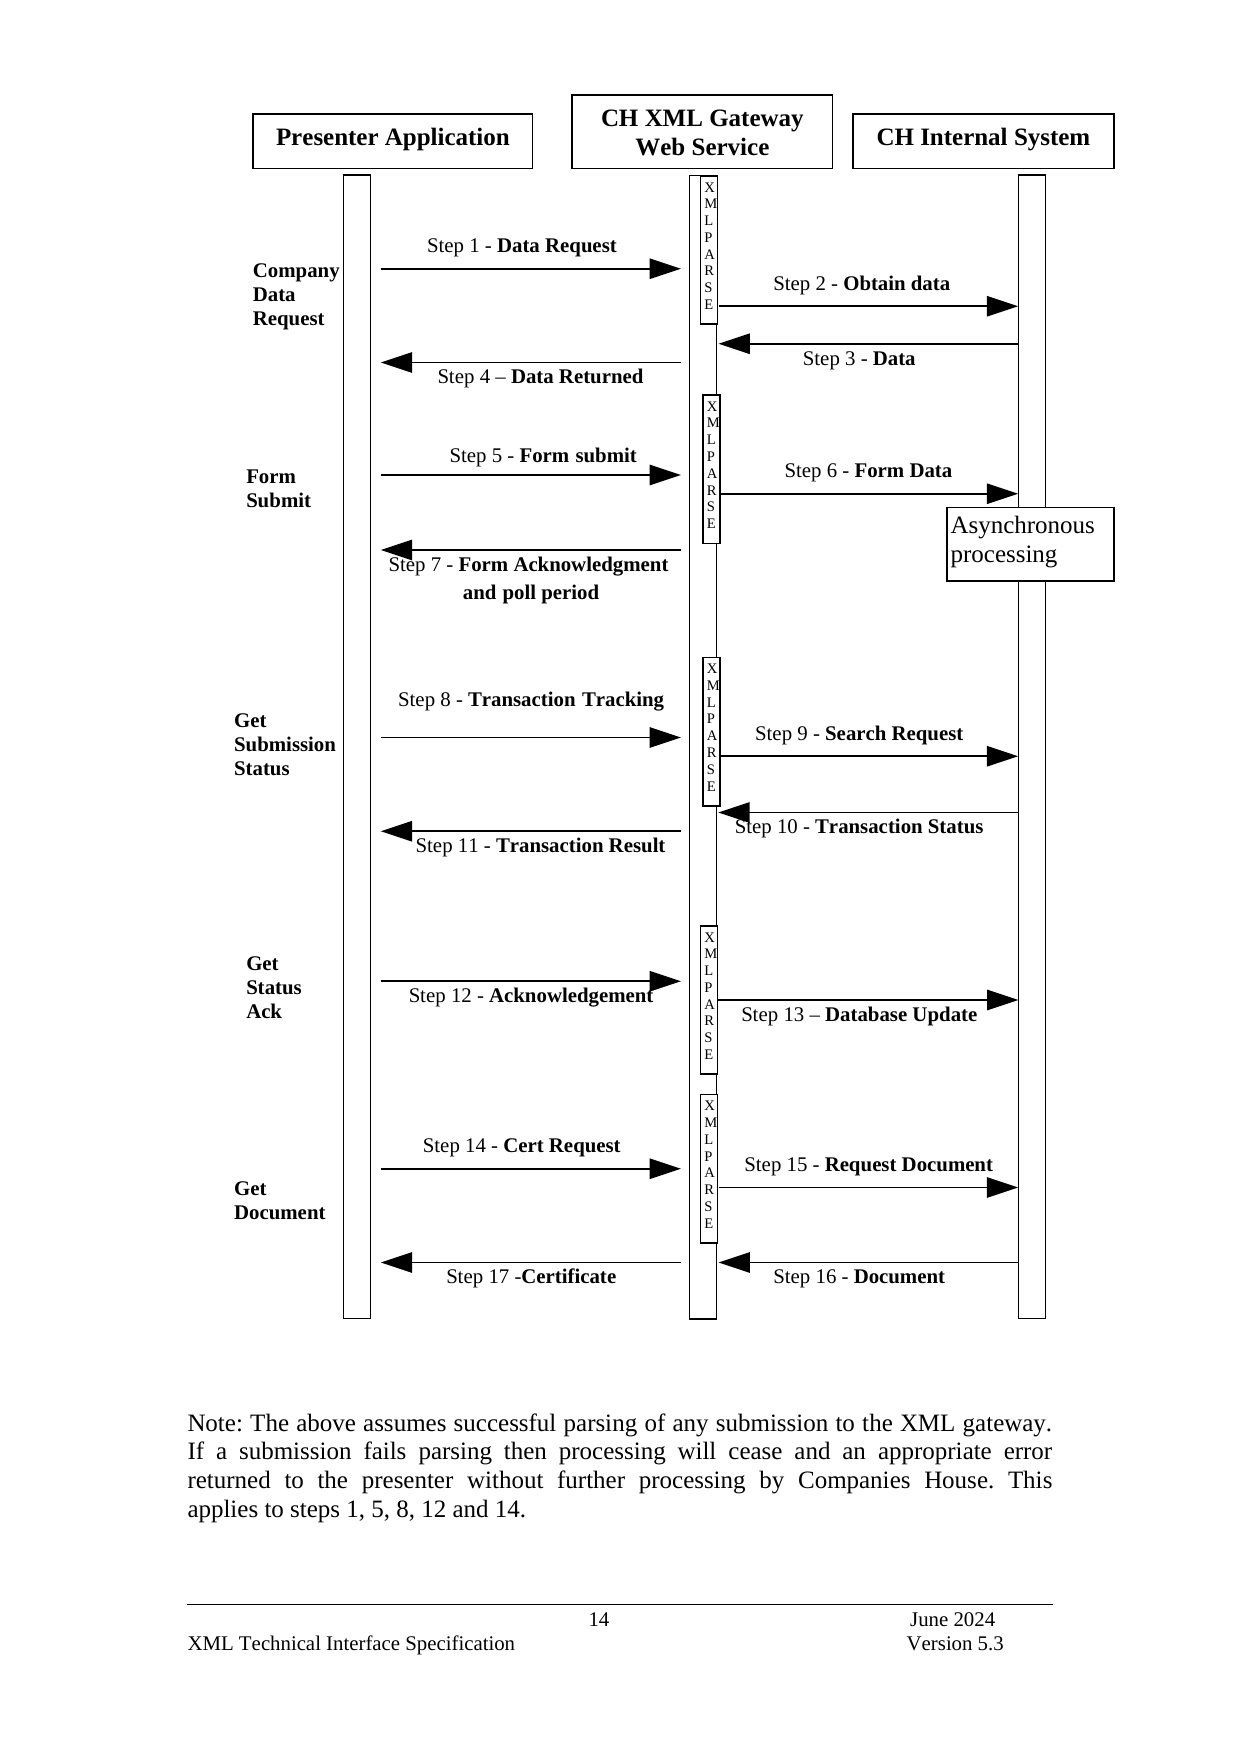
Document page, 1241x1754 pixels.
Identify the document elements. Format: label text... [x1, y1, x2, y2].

text Step 7 - Form Acknowledgment [384, 552, 678, 576]
text Presenter Application [269, 122, 517, 151]
text XML PARSE [707, 402, 716, 532]
text Step 2 - Obtain data [740, 271, 978, 294]
text Request [253, 306, 340, 330]
text XML PARSE [704, 1097, 714, 1231]
text Submit [246, 488, 328, 512]
text Step 13 – Database Update [740, 1002, 978, 1026]
text and poll period [384, 576, 678, 604]
text Step 6 - Form Data [759, 458, 978, 482]
text Step 1 - Data Request [403, 233, 641, 257]
text Get [234, 1176, 341, 1200]
text Step 17 -Certificate [384, 1264, 678, 1288]
text Step 8 - Transaction Tracking [384, 683, 678, 712]
text XML PARSE [704, 928, 714, 1062]
text Data [253, 282, 340, 306]
text Company [253, 257, 340, 282]
text XML PARSE [704, 178, 714, 312]
text Step 14 - Cert Request [403, 1133, 641, 1157]
text Step 16 - Document [740, 1264, 978, 1288]
text Note: The above assumes successful parsing of any submission to the XML gateway. If a submission fails parsing then processing will cease and an appropriate error returned to the presenter without further processing by Companies House. This applies to steps 1, 5, 8, 12 and 14. [187, 1408, 1053, 1523]
text Status [234, 756, 341, 780]
text Step 11 - Transaction Result [403, 833, 678, 857]
text Status [246, 975, 309, 999]
text Get [234, 707, 341, 732]
text Ack [246, 999, 309, 1023]
text CH Internal System [869, 122, 1098, 151]
text Step 3 - Data [740, 346, 978, 369]
text Step 5 - Form submit [421, 439, 659, 468]
text Form [246, 464, 328, 488]
text Step 10 - Transaction Status [721, 814, 997, 838]
text Step 9 - Search Request [740, 721, 978, 744]
text Asynchronous processing [950, 510, 1110, 567]
text Document [234, 1200, 341, 1224]
text Get [246, 951, 309, 975]
text Step 4 – Data Returned [421, 364, 659, 388]
text Step 12 - Acknowledgement [403, 983, 659, 1007]
text Submission [234, 732, 341, 756]
text CH XML Gateway Web Service [587, 103, 817, 160]
text XML PARSE [707, 664, 716, 794]
text Step 15 - Request Document [740, 1152, 997, 1176]
